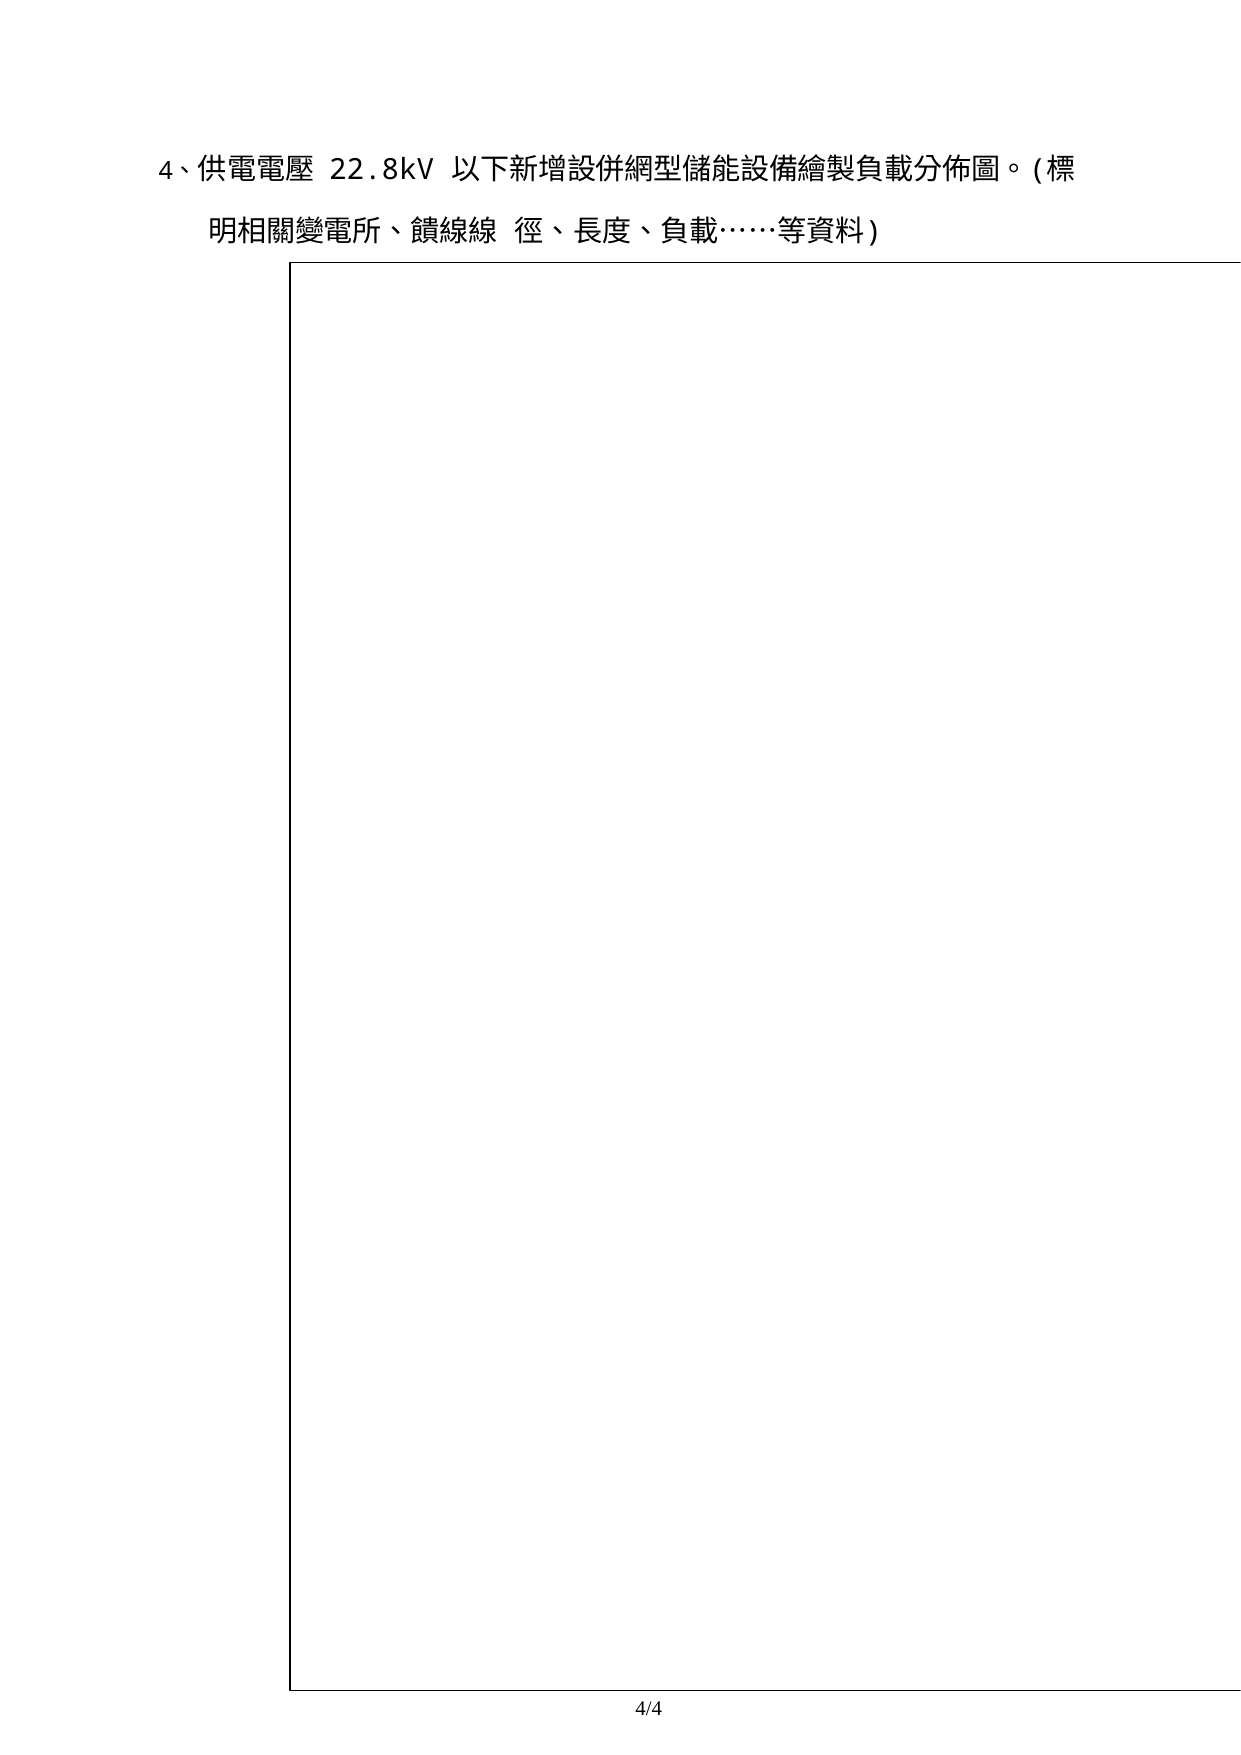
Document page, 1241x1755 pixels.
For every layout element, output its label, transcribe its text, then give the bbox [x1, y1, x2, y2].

list 供電電壓 22.8kV 以下新增設併網型儲能設備繪製負載分佈圖。(標明相關變電所、饋線線 徑、長度、負載……等資料) [158, 125, 1093, 250]
